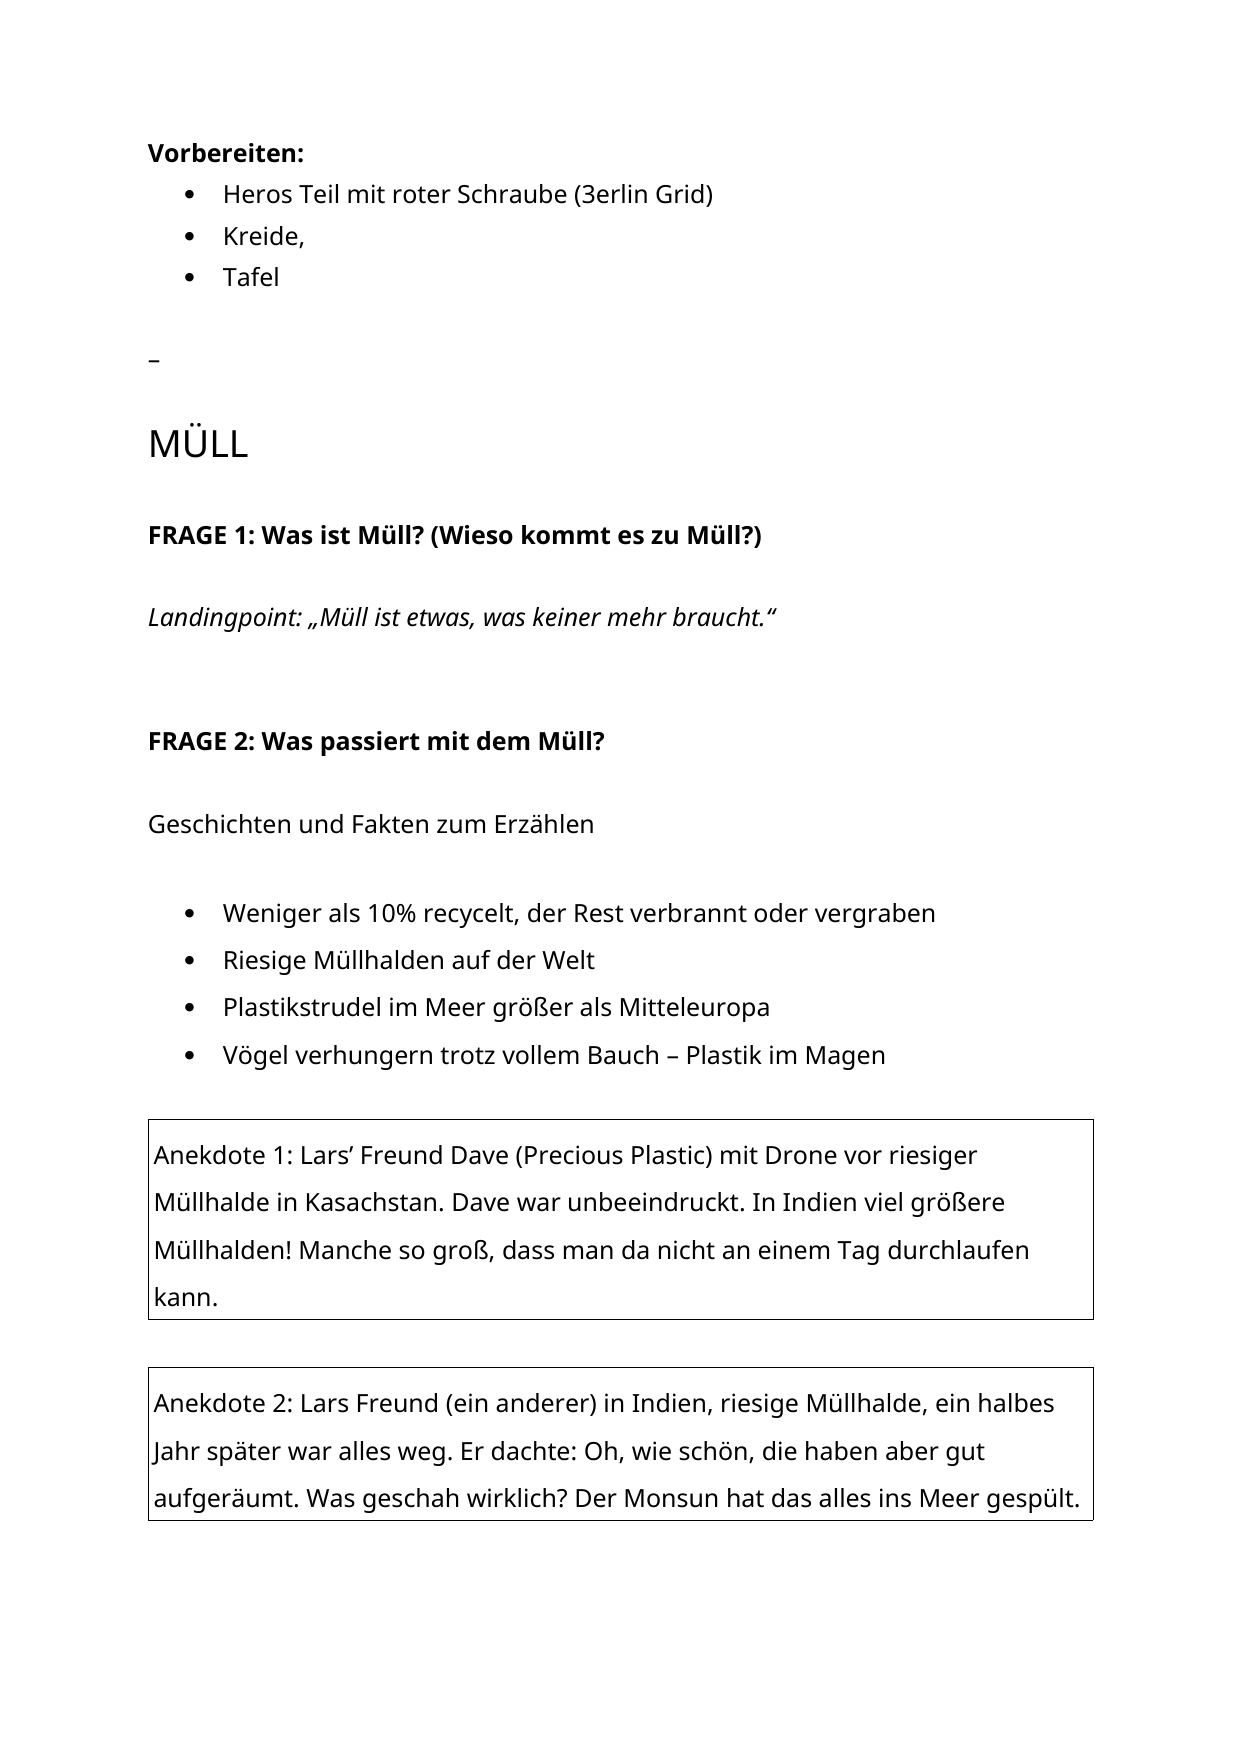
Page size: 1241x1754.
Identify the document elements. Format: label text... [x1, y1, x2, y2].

list Riesige Müllhalden auf der Welt [185, 929, 1093, 977]
list Tafel [185, 252, 1093, 293]
text Landingpoint: „Müll ist etwas, was keiner mehr braucht.“ [148, 593, 1093, 634]
text Geschichten und Fakten zum Erzählen [148, 799, 1093, 841]
table_header Anekdote 1: Lars’ Freund Dave (Precious Plastic) mit Drone vor riesiger Müllhalde in Kasachstan. Dave war unbeeindruckt. In Indien viel größere Müllhalden! Manche so groß, dass man da nicht an einem Tag durchlaufen kann. [149, 1120, 1093, 1319]
table_header Anekdote 2: Lars Freund (ein anderer) in Indien, riesige Müllhalde, ein halbes Jahr später war alles weg. Er dachte: Oh, wie schön, die haben aber gut aufgeräumt. Was geschah wirklich? Der Monsun hat das alles ins Meer gespült. [149, 1368, 1093, 1520]
list Heros Teil mit roter Schraube (3erlin Grid) [185, 169, 1093, 211]
text FRAGE 2: Was passiert mit dem Müll? [148, 717, 1093, 758]
text MÜLL [148, 418, 1093, 469]
list Vögel verhungern trotz vollem Bauch – Plastik im Magen [185, 1024, 1093, 1071]
list Plastikstrudel im Meer größer als Mitteleuropa [185, 977, 1093, 1024]
list Weniger als 10% recycelt, der Rest verbrannt oder vergraben [185, 882, 1093, 929]
text FRAGE 1: Was ist Müll? (Wieso kommt es zu Müll?) [148, 510, 1093, 551]
text Vorbereiten: [148, 128, 1093, 169]
list Kreide, [185, 211, 1093, 252]
text – [148, 335, 1093, 376]
